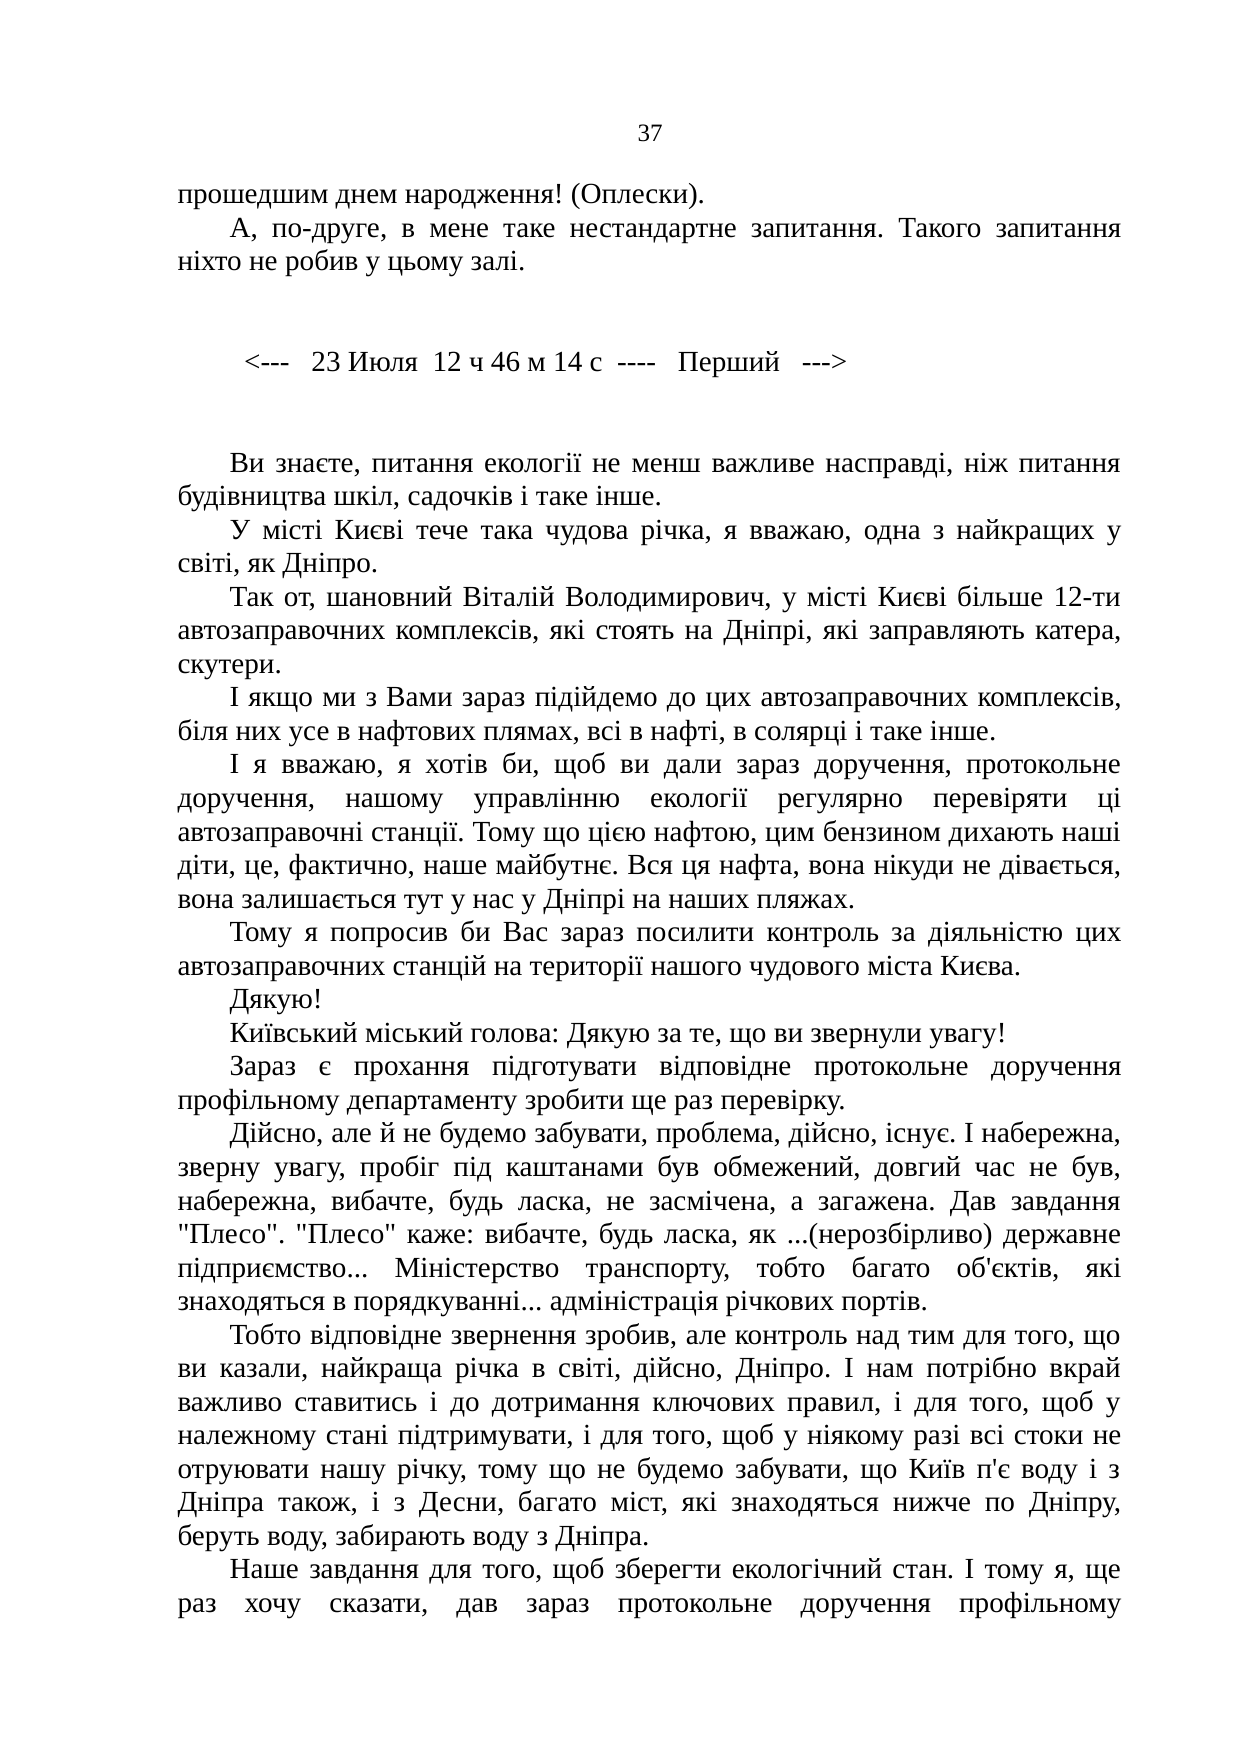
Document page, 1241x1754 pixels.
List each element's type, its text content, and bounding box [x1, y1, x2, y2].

text І я вважаю, я хотів би, щоб ви дали зараз доручення, протокольне доручення, нашому управлінню екології регулярно перевіряти ці автозаправочні станції. Тому що цією нафтою, цим бензином дихають наші діти, це, фактично, наше майбутнє. Вся ця нафта, вона нікуди не дівається, вона залишається тут у нас у Дніпрі на наших пляжах. [177, 747, 1122, 914]
text Дякую! [177, 981, 1122, 1015]
text Київський міський голова: Дякую за те, що ви звернули увагу! [177, 1015, 1122, 1048]
text А, по-друге, в мене таке нестандартне запитання. Такого запитання ніхто не робив у цьому залі. [177, 210, 1122, 277]
text У місті Києві тече така чудова річка, я вважаю, одна з найкращих у світі, як Дніпро. [177, 512, 1122, 579]
text Зараз є прохання підготувати відповідне протокольне доручення профільному департаменту зробити ще раз перевірку. [177, 1048, 1122, 1116]
text І якщо ми з Вами зараз підійдемо до цих автозаправочних комплексів, біля них усе в нафтових плямах, всі в нафті, в солярці і таке інше. [177, 679, 1122, 747]
text прошедшим днем народження! (Оплески). [177, 176, 1122, 210]
text Тому я попросив би Вас зараз посилити контроль за діяльністю цих автозаправочних станцій на території нашого чудового міста Києва. [177, 914, 1122, 981]
text Так от, шановний Віталій Володимирович, у місті Києві більше 12-ти автозаправочних комплексів, які стоять на Дніпрі, які заправляють катера, скутери. [177, 579, 1122, 679]
text Наше завдання для того, щоб зберегти екологічний стан. І тому я, ще раз хочу сказати, дав зараз протокольне доручення профільному [177, 1552, 1122, 1619]
text Тобто відповідне звернення зробив, але контроль над тим для того, що ви казали, найкраща річка в світі, дійсно, Дніпро. І нам потрібно вкрай важливо ставитись і до дотримання ключових правил, і для того, щоб у належному стані підтримувати, і для того, щоб у ніякому разі всі стоки не отруювати нашу річку, тому що не будемо забувати, що Київ п'є воду і з Дніпра також, і з Десни, багато міст, які знаходяться нижче по Дніпру, беруть воду, забирають воду з Дніпра. [177, 1317, 1122, 1552]
text <--- 23 Июля 12 ч 46 м 14 с ---- Перший ---> [177, 344, 1122, 378]
text Дійсно, але й не будемо забувати, проблема, дійсно, існує. І набережна, зверну увагу, пробіг під каштанами був обмежений, довгий час не був, набережна, вибачте, будь ласка, не засмічена, а загажена. Дав завдання "Плесо". "Плесо" каже: вибачте, будь ласка, як ...(нерозбірливо) державне підприємство... Міністерство транспорту, тобто багато об'єктів, які знаходяться в порядкуванні... адміністрація річкових портів. [177, 1116, 1122, 1317]
text Ви знаєте, питання екології не менш важливе насправді, ніж питання будівництва шкіл, садочків і таке інше. [177, 445, 1122, 512]
